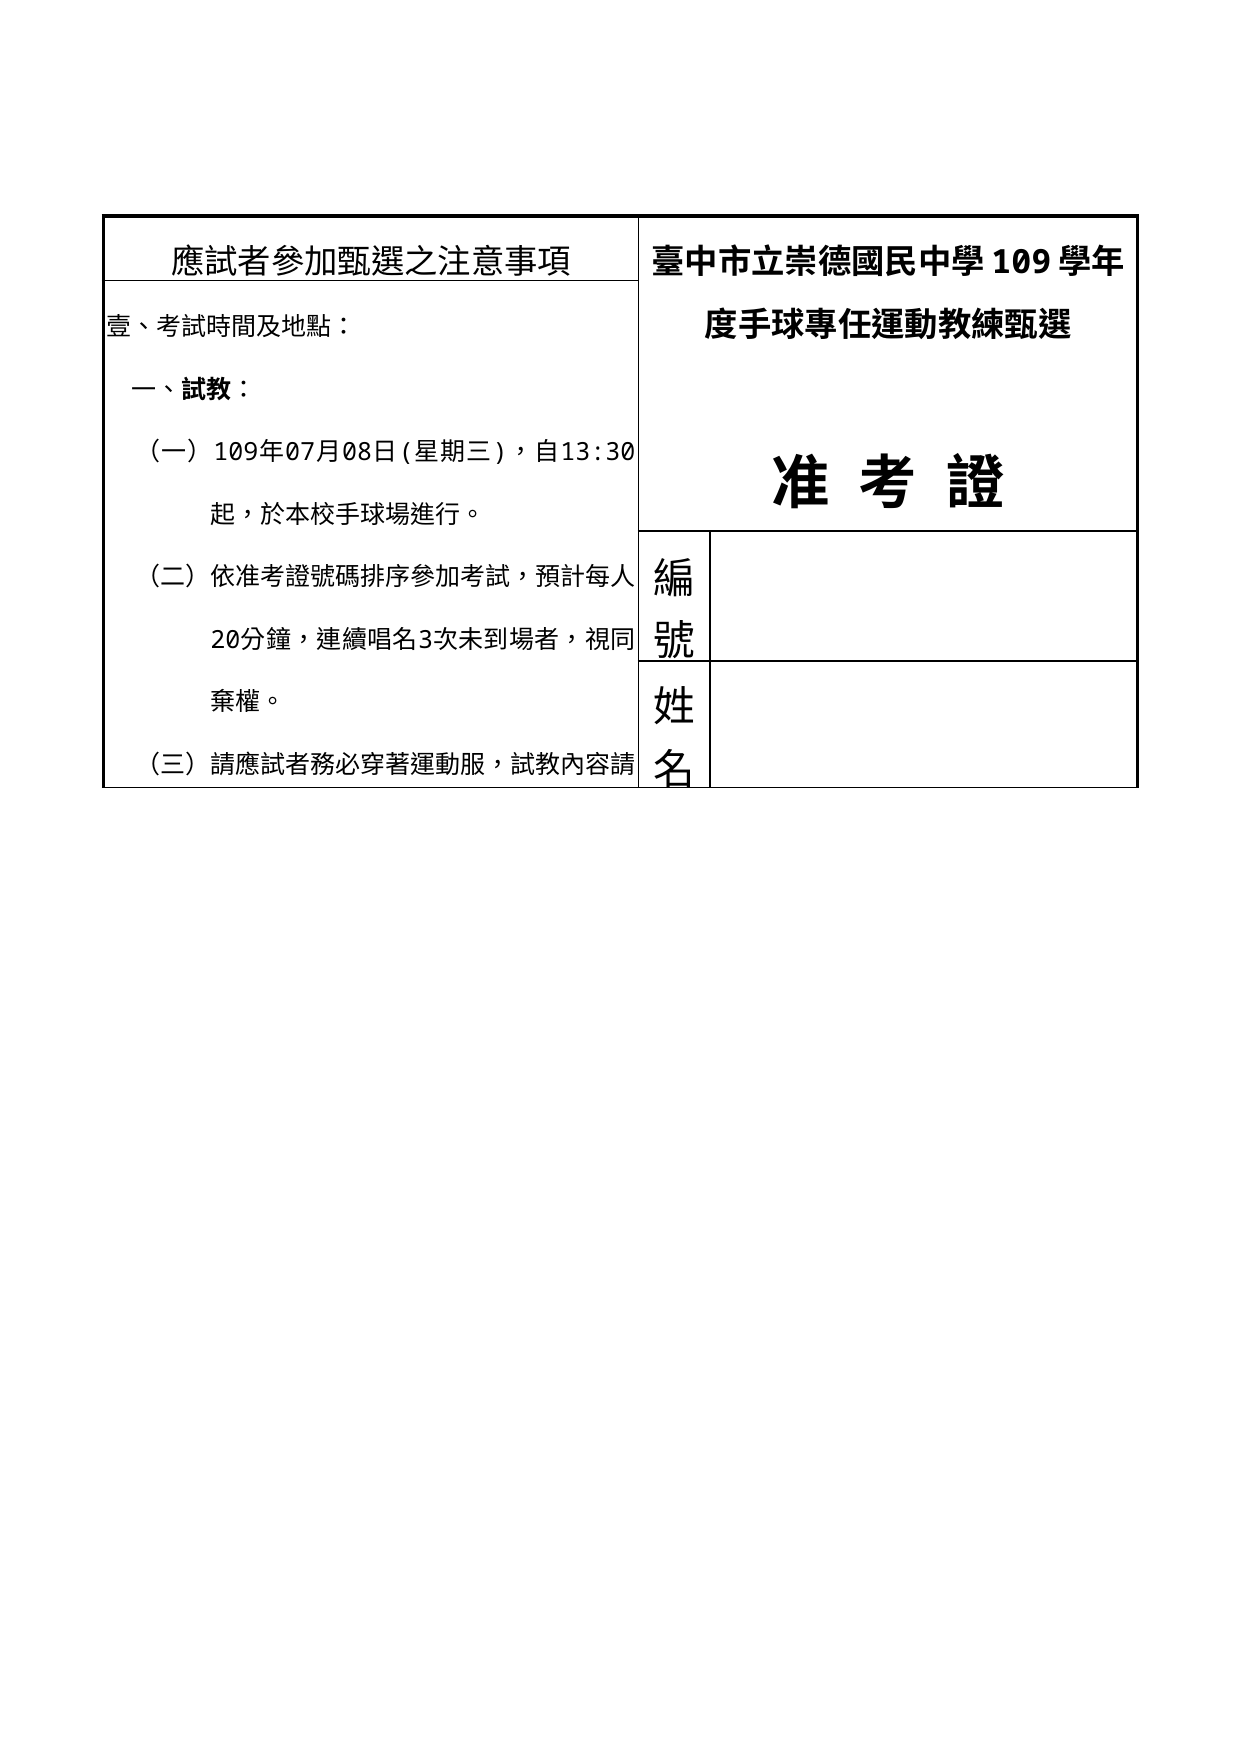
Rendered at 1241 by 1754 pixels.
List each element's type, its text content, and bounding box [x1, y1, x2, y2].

table_cell 壹、考試時間及地點： 一、試教： （一）109年07月08日(星期三)，自13:30起，於本校手球場進行。 （二）依准考證號碼排序參加考試，預計每人20分鐘，連續唱名3次未到場者，視同棄權。 （三）請應試者務必穿著運動服，試教內容請 [105, 281, 638, 787]
table_header 應試者參加甄選之注意事項 [105, 218, 638, 280]
table_cell 編號 [639, 532, 709, 660]
table_cell [711, 532, 1136, 660]
table_cell 姓名 [639, 662, 709, 787]
table_header 臺中市立崇德國民中學109學年度手球專任運動教練甄選 准 考 證 [639, 218, 1136, 530]
table_cell [711, 662, 1136, 787]
